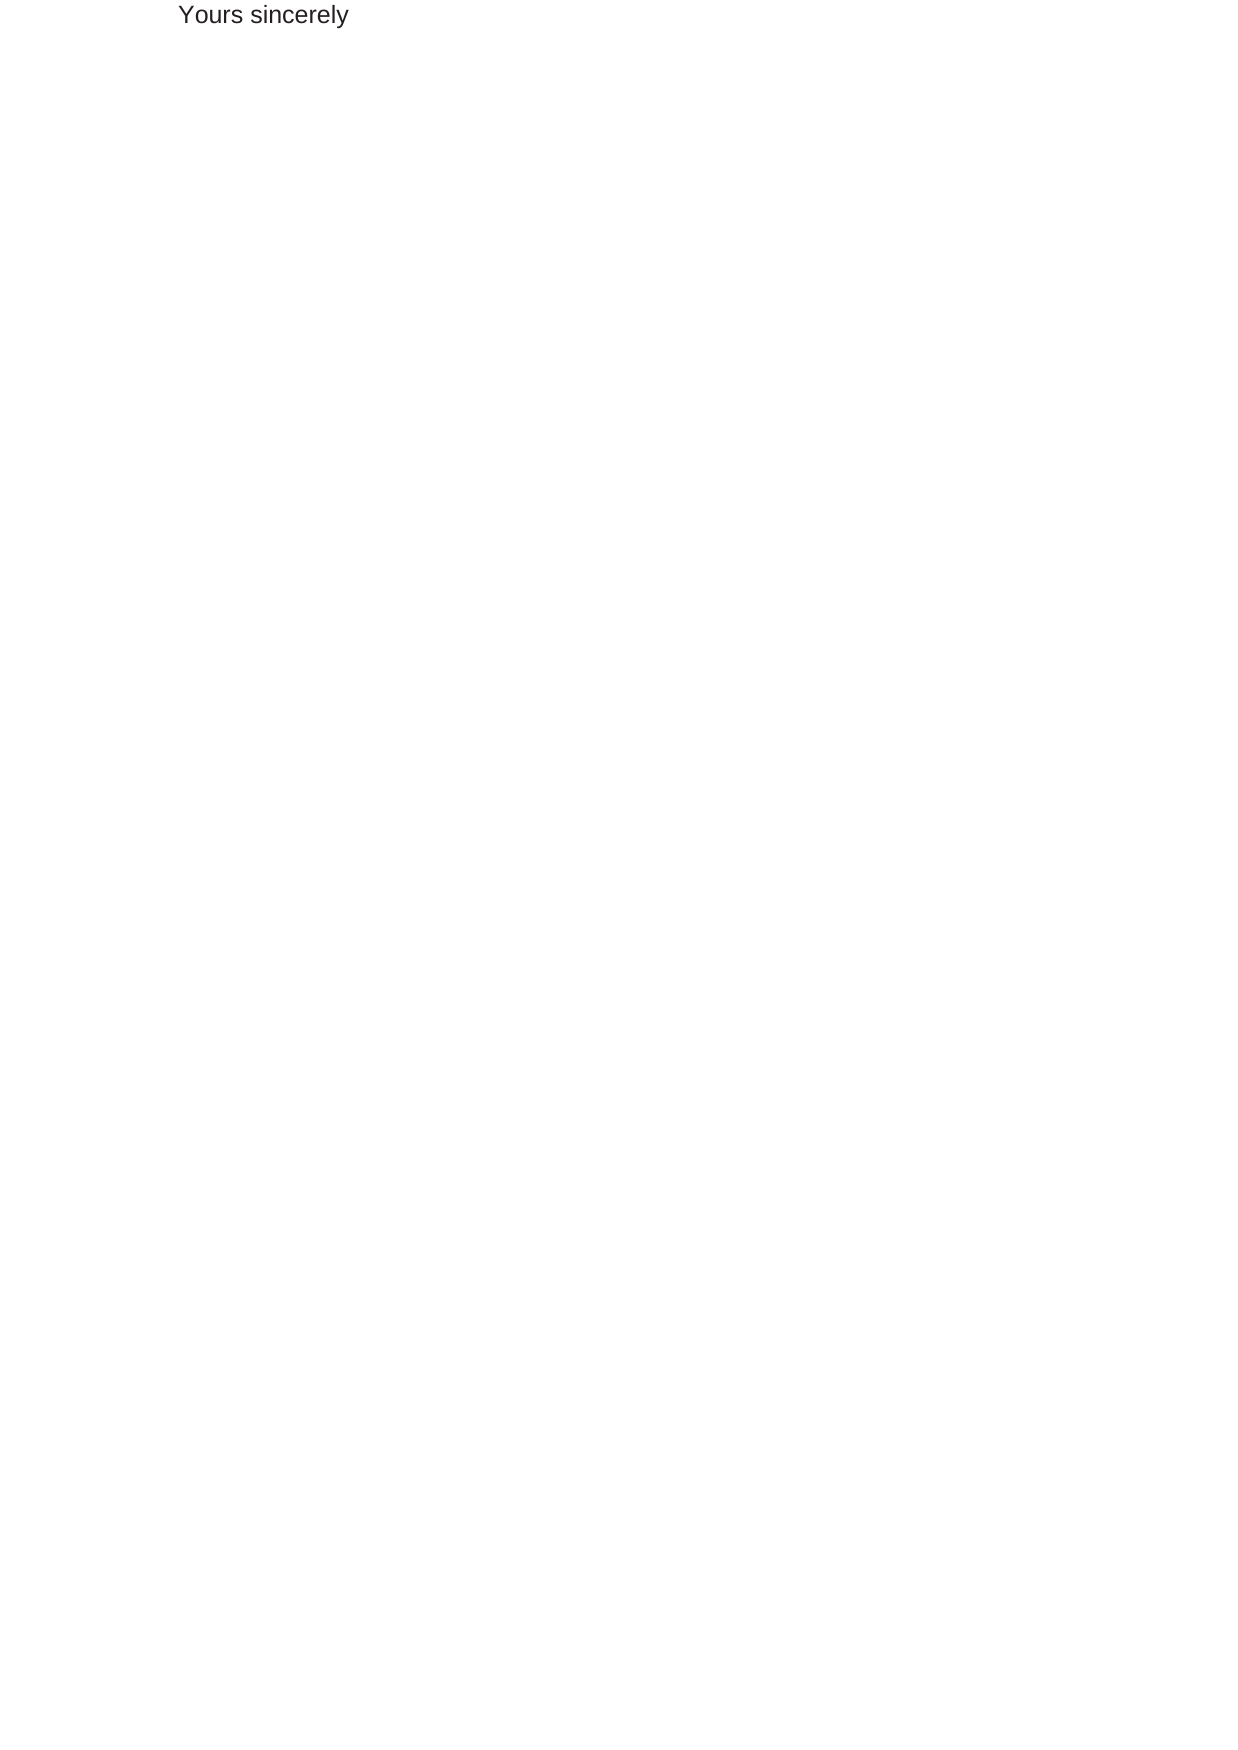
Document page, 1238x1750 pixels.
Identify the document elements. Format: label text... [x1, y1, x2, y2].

text Yours sincerely [178, 0, 1217, 29]
